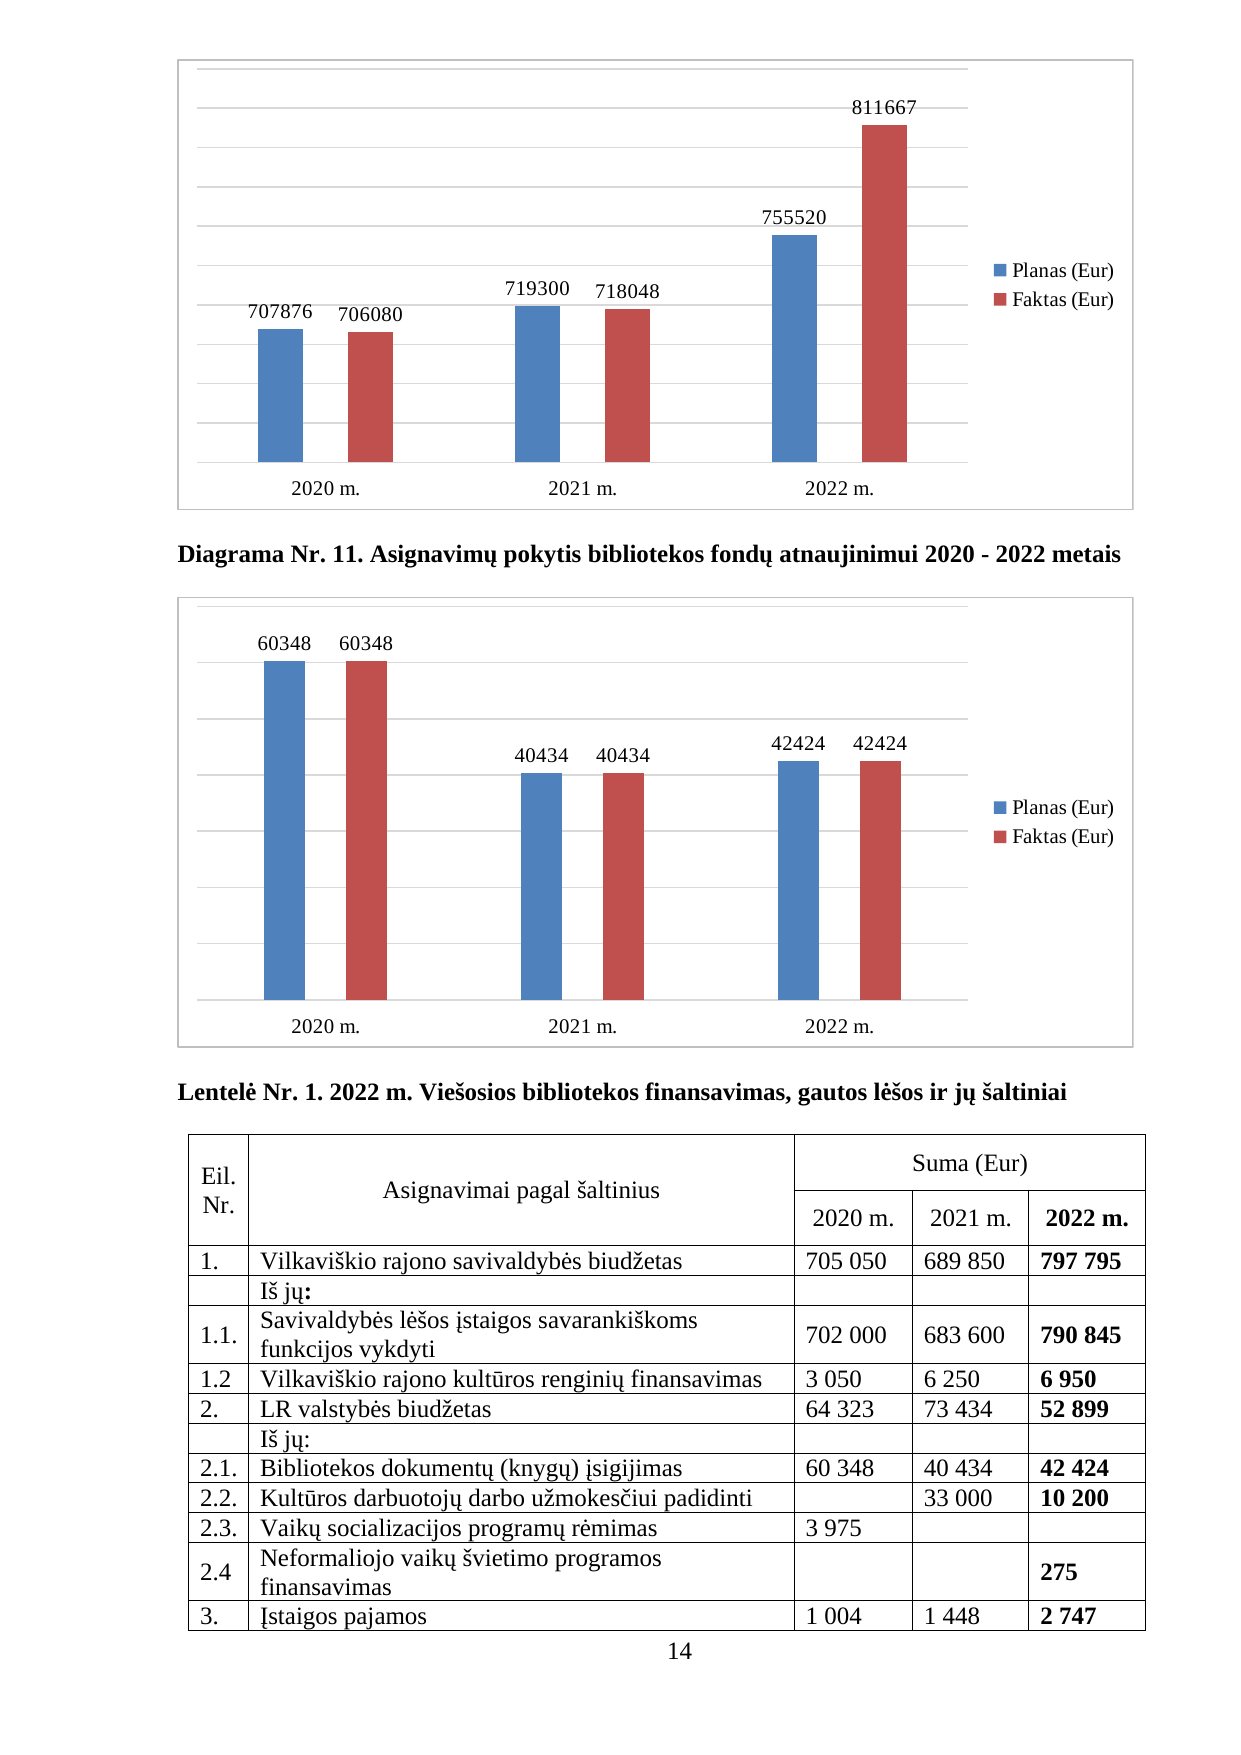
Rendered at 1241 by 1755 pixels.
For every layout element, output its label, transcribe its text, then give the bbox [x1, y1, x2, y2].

table_cell 2.1. [189, 1454, 248, 1482]
table_cell 702 000 [795, 1306, 912, 1363]
table_cell [1029, 1276, 1145, 1304]
table_cell 42 424 [1029, 1454, 1145, 1482]
table_header Asignavimai pagal šaltinius [249, 1135, 794, 1245]
table_cell 64 323 [795, 1394, 912, 1423]
table_cell 6 950 [1029, 1364, 1145, 1393]
table_cell [1029, 1424, 1145, 1452]
table_cell 2.3. [189, 1513, 248, 1542]
table_cell 1.1. [189, 1306, 248, 1363]
table_cell 2020 m. [795, 1191, 912, 1245]
table_cell 2022 m. [1029, 1191, 1145, 1245]
table_cell [913, 1276, 1028, 1304]
table_cell Įstaigos pajamos [249, 1601, 794, 1630]
table_cell 275 [1029, 1543, 1145, 1600]
table_cell Iš jų: [249, 1424, 794, 1452]
table_cell [189, 1424, 248, 1452]
table_cell 1 004 [795, 1601, 912, 1630]
table_cell Neformaliojo vaikų švietimo programos finansavimas [249, 1543, 794, 1600]
text Lentelė Nr. 1. 2022 m. Viešosios bibliotekos finansavimas, gautos lėšos ir jų šaltiniai [177, 1077, 1181, 1105]
table_header Eil. Nr. [189, 1135, 248, 1245]
table_cell 2021 m. [913, 1191, 1028, 1245]
table_cell 52 899 [1029, 1394, 1145, 1423]
table_cell 705 050 [795, 1246, 912, 1275]
table_cell [189, 1276, 248, 1304]
table_cell 6 250 [913, 1364, 1028, 1393]
table_cell 1 448 [913, 1601, 1028, 1630]
table_cell [1029, 1513, 1145, 1542]
table_cell 790 845 [1029, 1306, 1145, 1363]
table_cell Bibliotekos dokumentų (knygų) įsigijimas [249, 1454, 794, 1482]
table_cell Vilkaviškio rajono savivaldybės biudžetas [249, 1246, 794, 1275]
table_header Suma (Eur) [795, 1135, 1145, 1189]
table_cell 10 200 [1029, 1483, 1145, 1512]
table_cell [795, 1483, 912, 1512]
table_cell Vaikų socializacijos programų rėmimas [249, 1513, 794, 1542]
table_cell [795, 1543, 912, 1600]
table_cell 1. [189, 1246, 248, 1275]
table_cell 2.2. [189, 1483, 248, 1512]
table_cell Vilkaviškio rajono kultūros renginių finansavimas [249, 1364, 794, 1393]
table_cell 3 050 [795, 1364, 912, 1393]
table_cell 73 434 [913, 1394, 1028, 1423]
table_cell 3. [189, 1601, 248, 1630]
table_cell 689 850 [913, 1246, 1028, 1275]
table_cell 2.4 [189, 1543, 248, 1600]
table_cell 2 747 [1029, 1601, 1145, 1630]
table_cell [913, 1424, 1028, 1452]
table_cell Kultūros darbuotojų darbo užmokesčiui padidinti [249, 1483, 794, 1512]
table_cell 60 348 [795, 1454, 912, 1482]
table_cell 3 975 [795, 1513, 912, 1542]
table_cell [795, 1276, 912, 1304]
table_cell 2. [189, 1394, 248, 1423]
table_cell 1.2 [189, 1364, 248, 1393]
table_cell 683 600 [913, 1306, 1028, 1363]
table_cell [913, 1513, 1028, 1542]
table_cell 40 434 [913, 1454, 1028, 1482]
table_cell 33 000 [913, 1483, 1028, 1512]
table_cell LR valstybės biudžetas [249, 1394, 794, 1423]
table_cell Savivaldybės lėšos įstaigos savarankiškoms funkcijos vykdyti [249, 1306, 794, 1363]
table_cell 797 795 [1029, 1246, 1145, 1275]
table_cell Iš jų: [249, 1276, 794, 1304]
text Diagrama Nr. 11. Asignavimų pokytis bibliotekos fondų atnaujinimui 2020 - 2022 metais [177, 539, 1181, 568]
table_cell [913, 1543, 1028, 1600]
table_cell [795, 1424, 912, 1452]
